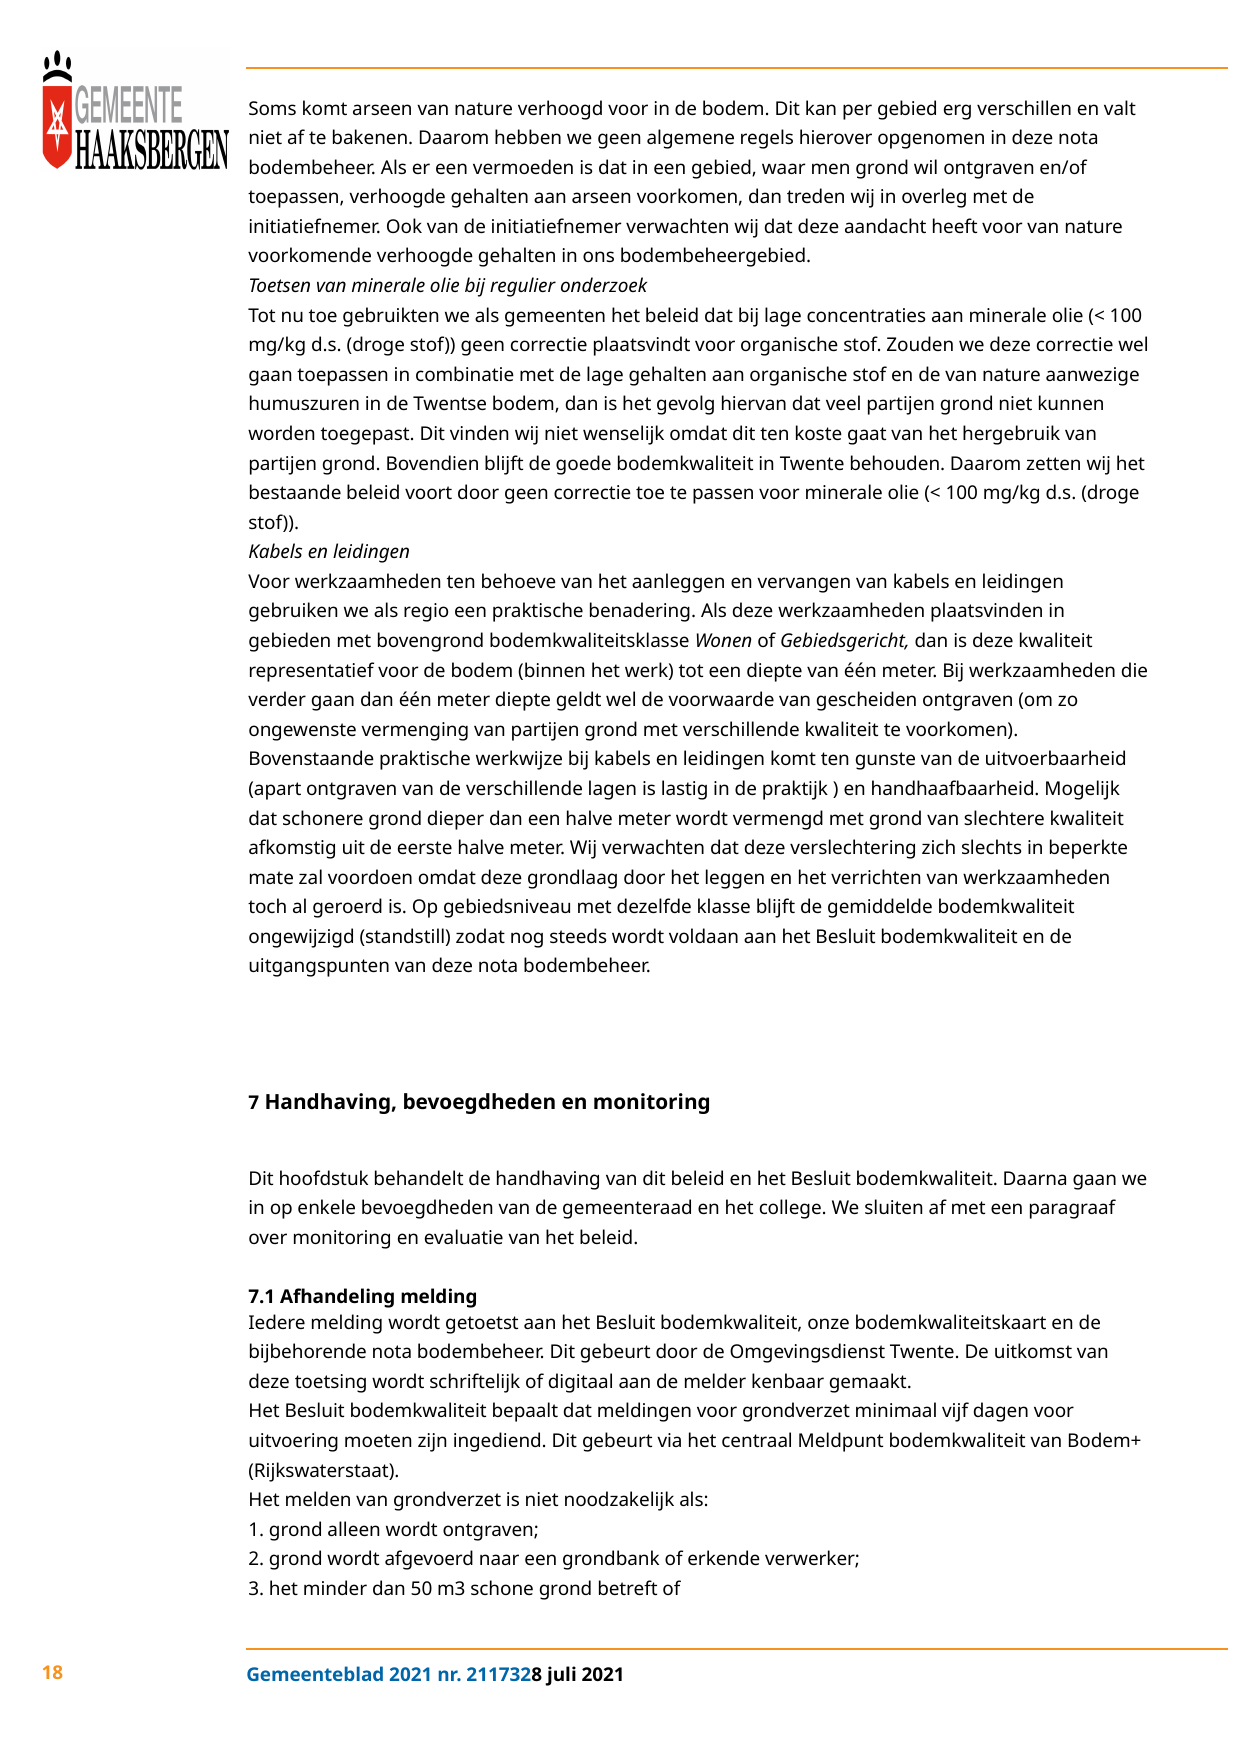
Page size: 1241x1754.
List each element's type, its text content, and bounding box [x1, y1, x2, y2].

text Voor werkzaamheden ten behoeve van het aanleggen en vervangen van kabels en leidingen gebruiken we als regio een praktische benadering. Als deze werkzaamheden plaatsvinden in gebieden met bovengrond bodemkwaliteitsklasse Wonen of Gebiedsgericht, dan is deze kwaliteit representatief voor de bodem (binnen het werk) tot een diepte van één meter. Bij werkzaamheden die verder gaan dan één meter diepte geldt wel de voorwaarde van gescheiden ontgraven (om zo ongewenste vermenging van partijen grond met verschillende kwaliteit te voorkomen). [248, 568, 1152, 742]
text Soms komt arseen van nature verhoogd voor in de bodem. Dit kan per gebied erg verschillen en valt niet af te bakenen. Daarom hebben we geen algemene regels hierover opgenomen in deze nota bodembeheer. Als er een vermoeden is dat in een gebied, waar men grond wil ontgraven en/of toepassen, verhoogde gehalten aan arseen voorkomen, dan treden wij in overleg met de initiatiefnemer. Ook van de initiatiefnemer verwachten wij dat deze aandacht heeft voor van nature voorkomende verhoogde gehalten in ons bodembeheergebied. [248, 95, 1152, 268]
text 2. grond wordt afgevoerd naar een grondbank of erkende verwerker; [248, 1546, 1152, 1571]
text Het melden van grondverzet is niet noodzakelijk als: [248, 1486, 1152, 1512]
text Iedere melding wordt getoetst aan het Besluit bodemkwaliteit, onze bodemkwaliteitskaart en de bijbehorende nota bodembeheer. Dit gebeurt door de Omgevingsdienst Twente. De uitkomst van deze toetsing wordt schriftelijk of digitaal aan de melder kenbaar gemaakt. [248, 1309, 1152, 1394]
text 7 Handhaving, bevoegdheden en monitoring [248, 1087, 1152, 1116]
text Toetsen van minerale olie bij regulier onderzoek [248, 272, 1152, 298]
text Dit hoofdstuk behandelt de handhaving van dit beleid en het Besluit bodemkwaliteit. Daarna gaan we in op enkele bevoegdheden van de gemeenteraad en het college. We sluiten af met een paragraaf over monitoring en evaluatie van het beleid. [248, 1165, 1152, 1250]
text Het Besluit bodemkwaliteit bepaalt dat meldingen voor grondverzet minimaal vijf dagen voor uitvoering moeten zijn ingediend. Dit gebeurt via het centraal Meldpunt bodemkwaliteit van Bodem+ (Rijkswaterstaat). [248, 1398, 1152, 1482]
text 3. het minder dan 50 m3 schone grond betreft of [248, 1575, 1152, 1601]
text Bovenstaande praktische werkwijze bij kabels en leidingen komt ten gunste van de uitvoerbaarheid (apart ontgraven van de verschillende lagen is lastig in de praktijk ) en handhaafbaarheid. Mogelijk dat schonere grond dieper dan een halve meter wordt vermengd met grond van slechtere kwaliteit afkomstig uit de eerste halve meter. Wij verwachten dat deze verslechtering zich slechts in beperkte mate zal voordoen omdat deze grondlaag door het leggen en het verrichten van werkzaamheden toch al geroerd is. Op gebiedsniveau met dezelfde klasse blijft de gemiddelde bodemkwaliteit ongewijzigd (standstill) zodat nog steeds wordt voldaan aan het Besluit bodemkwaliteit en de uitgangspunten van deze nota bodembeheer. [248, 746, 1152, 978]
text 7.1 Afhandeling melding [248, 1283, 1152, 1309]
picture [41, 47, 231, 172]
text Tot nu toe gebruikten we als gemeenten het beleid dat bij lage concentraties aan minerale olie (< 100 mg/kg d.s. (droge stof)) geen correctie plaatsvindt voor organische stof. Zouden we deze correctie wel gaan toepassen in combinatie met de lage gehalten aan organische stof en de van nature aanwezige humuszuren in de Twentse bodem, dan is het gevolg hiervan dat veel partijen grond niet kunnen worden toegepast. Dit vinden wij niet wenselijk omdat dit ten koste gaat van het hergebruik van partijen grond. Bovendien blijft de goede bodemkwaliteit in Twente behouden. Daarom zetten wij het bestaande beleid voort door geen correctie toe te passen voor minerale olie (< 100 mg/kg d.s. (droge stof)). [248, 302, 1152, 535]
text Kabels en leidingen [248, 538, 1152, 564]
text 1. grond alleen wordt ontgraven; [248, 1516, 1152, 1542]
